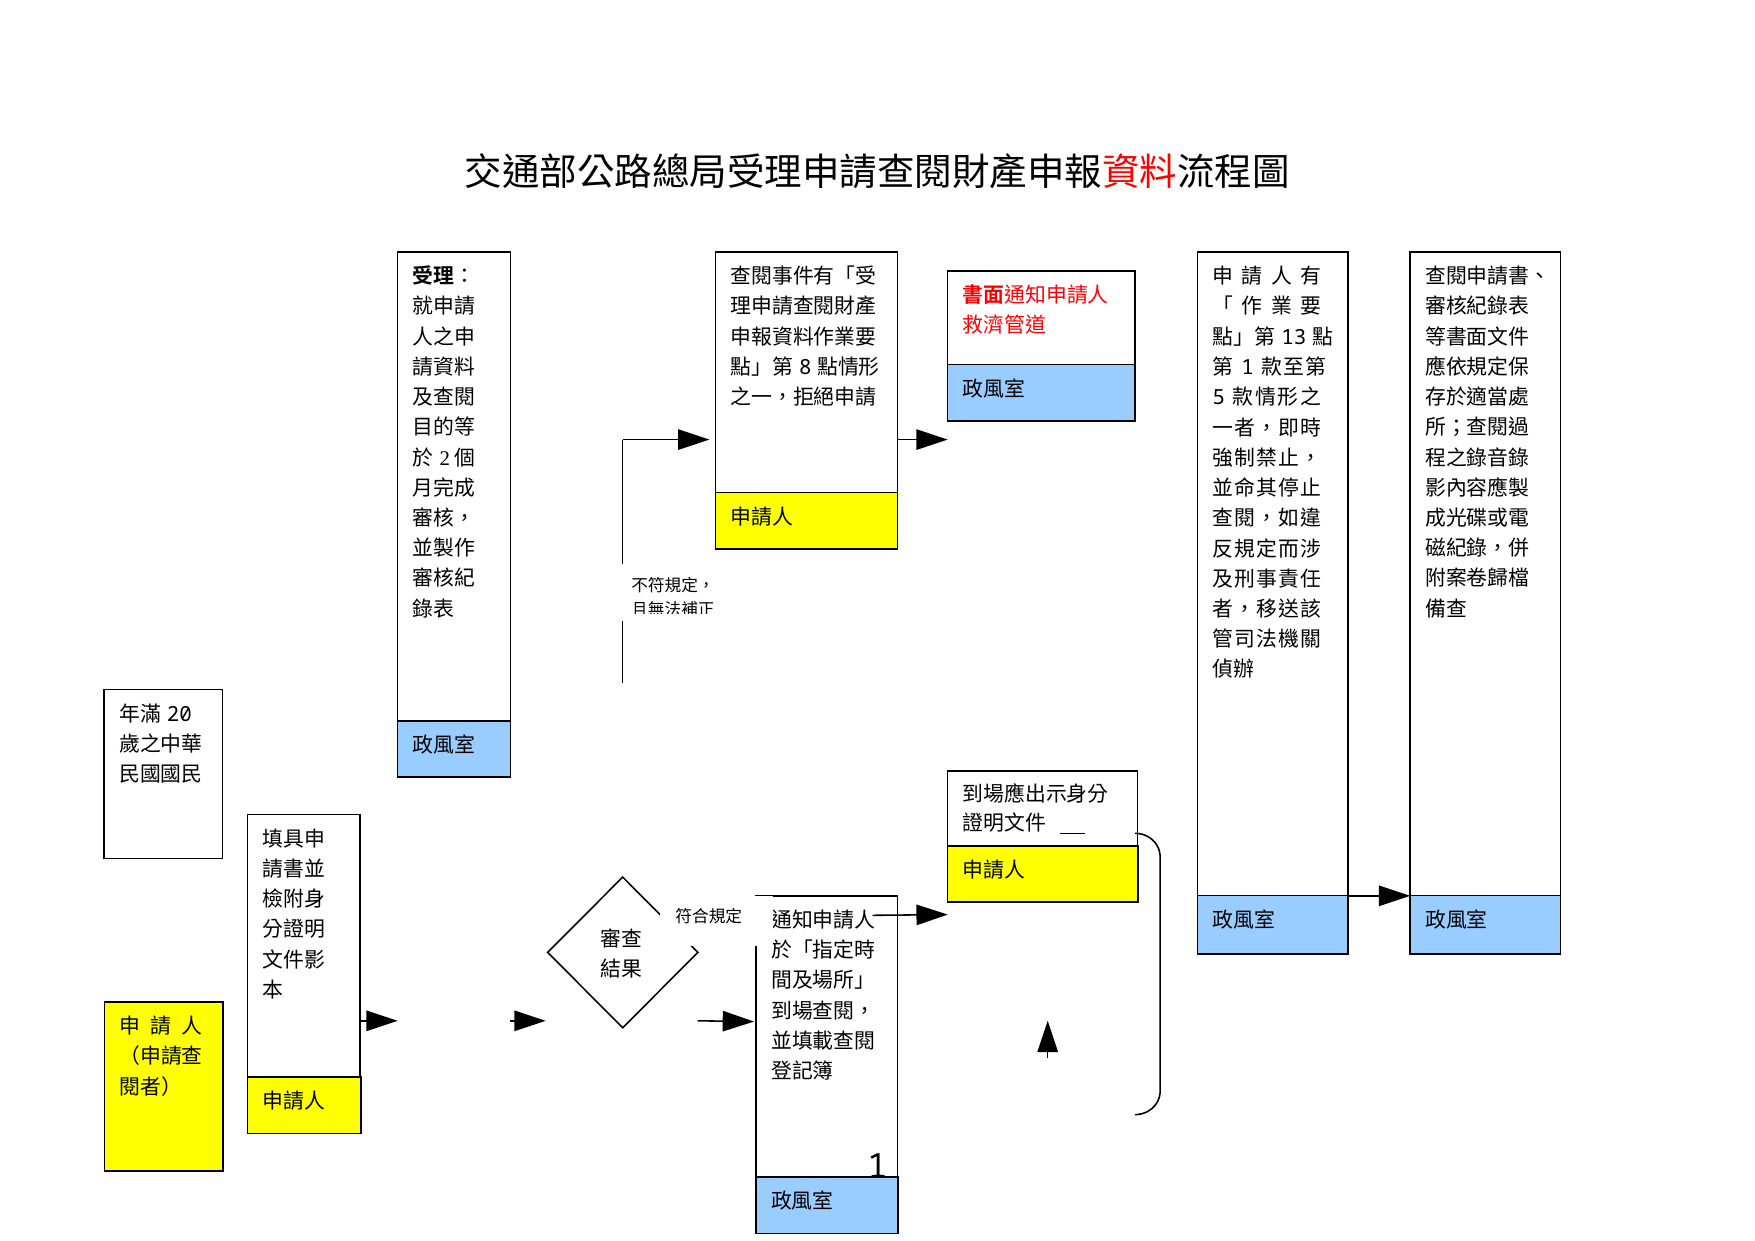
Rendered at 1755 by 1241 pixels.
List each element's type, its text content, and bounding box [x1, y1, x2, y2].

text 交通部公路總局受理申請查閱財產申報資料流程圖 [148, 127, 1606, 190]
text 符合規定 [675, 903, 758, 927]
text 不符規定，且無法補正 [625, 572, 720, 613]
